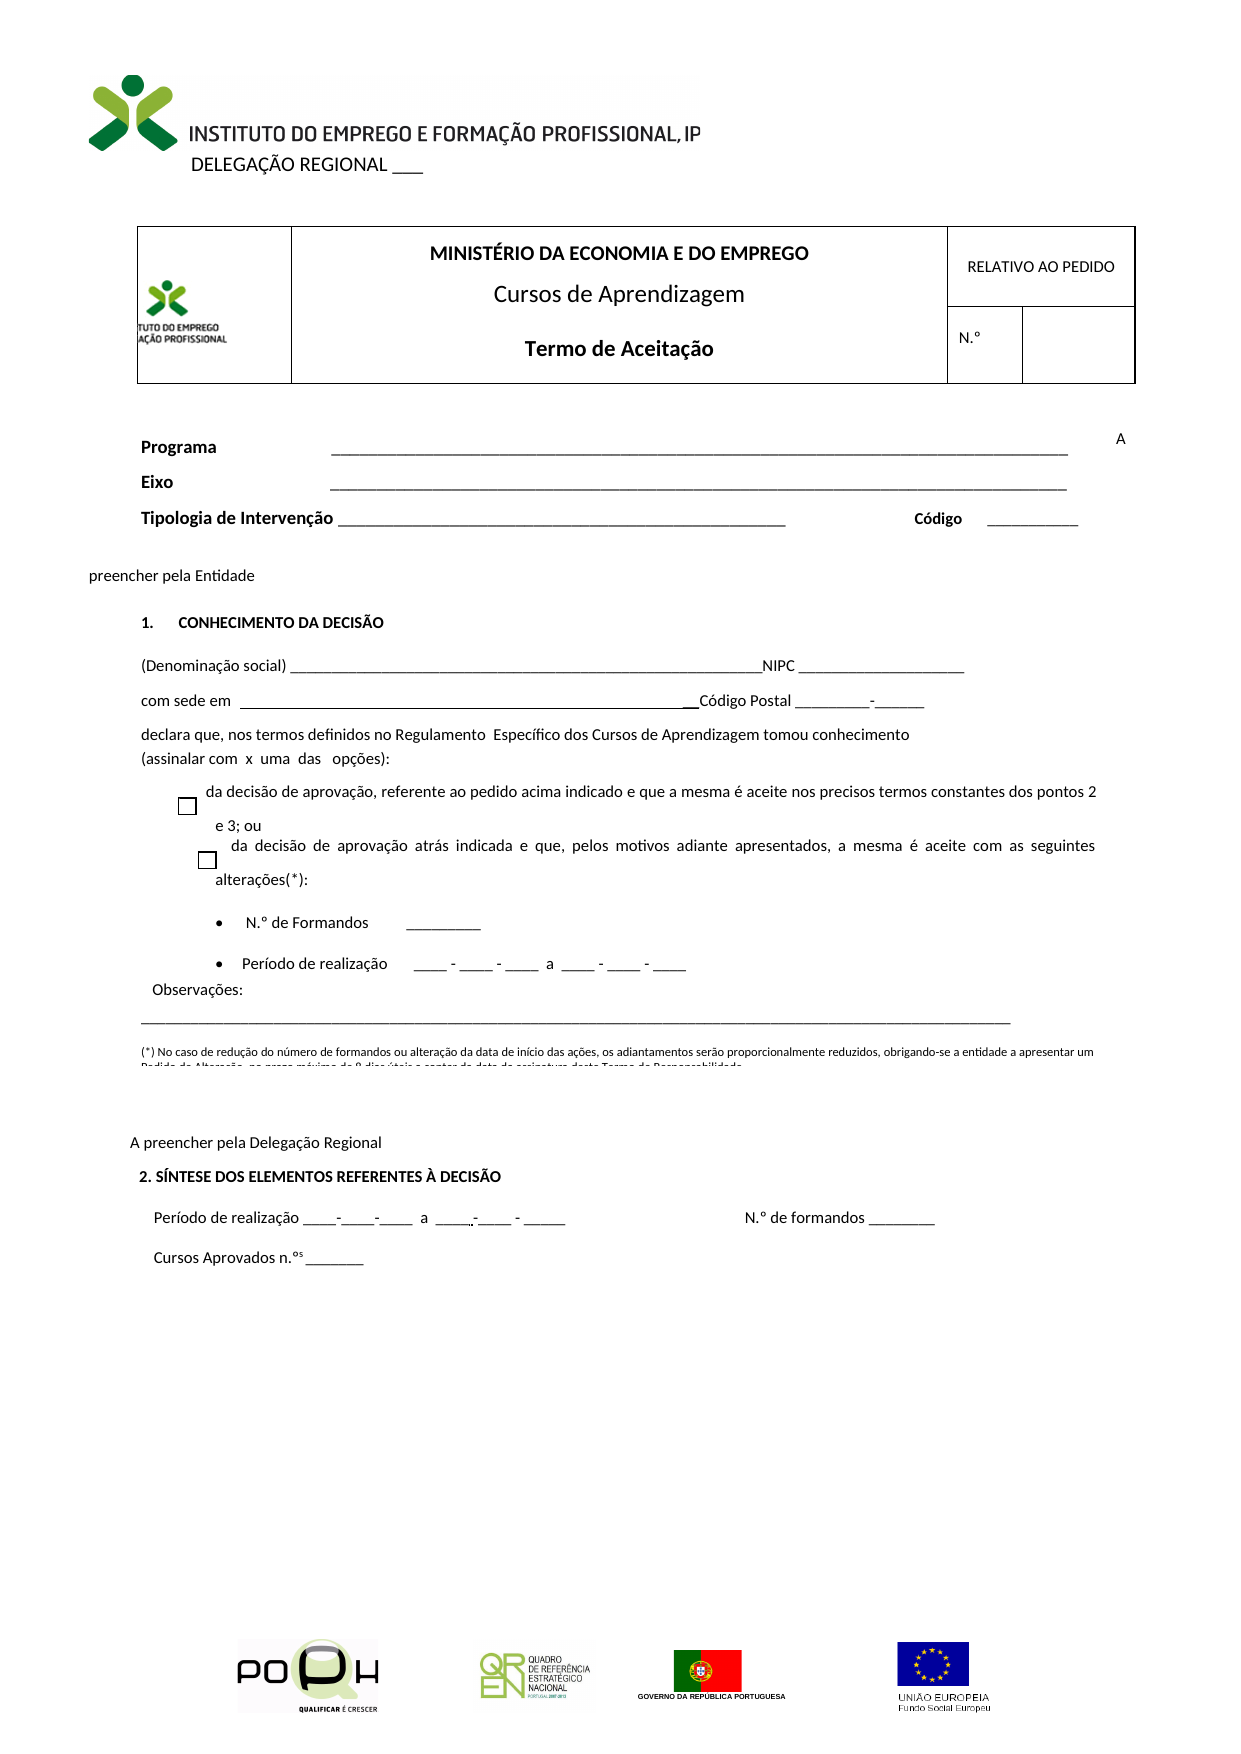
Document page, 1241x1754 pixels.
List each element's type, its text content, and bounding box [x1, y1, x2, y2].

text declara que, nos termos definidos no Regulamento Específico dos Cursos de Aprendizagem tomou conhecimento [141, 724, 1097, 744]
text Cursos Aprovados n.ºs _______ [154, 1247, 1097, 1268]
text A preencher pela Delegação Regional [126, 1132, 1162, 1153]
text Período de realização ____-____-____ a ____ -____ - _____ N.º de formandos ________ [154, 1207, 1097, 1227]
text (assinalar com x uma das opções): [141, 748, 1097, 769]
text (*) No caso de redução do número de formandos ou alteração da data de início das ações, os adiantamentos serão proporcionalmente reduzidos, obrigando-se a entidade a apresentar um Pedido de Alteração, no prazo máximo de 8 dias úteis a contar da data da assinatura deste Termo de Responsabilidade [141, 1044, 1098, 1066]
text _________________________________________________________________________________________________________ [141, 1006, 1098, 1026]
text Observações: [141, 979, 1098, 1000]
text • N.º de Formandos _________ [215, 912, 1098, 933]
text Programa _______________________________________________________________________________ [141, 435, 1101, 458]
text com sede em __Código Postal _________-______ [141, 686, 1097, 711]
text 2. SÍNTESE DOS ELEMENTOS REFERENTES À DECISÃO [139, 1166, 1097, 1187]
text [124, 1159, 1112, 1596]
table_header [138, 227, 291, 383]
text (Denominação social) _________________________________________________________NIPC ____________________ [141, 656, 1097, 676]
list CONHECIMENTO DA DECISÃO [141, 612, 1097, 633]
table_header MINISTÉRIO DA ECONOMIA E DO EMPREGO Cursos de Aprendizagem Termo de Aceitação [292, 227, 947, 383]
text Tipologia de Intervenção ________________________________________________ Código ___________ [141, 506, 1101, 529]
table_cell N.º [948, 307, 1022, 383]
text da decisão de aprovação, referente ao pedido acima indicado e que a mesma é aceite nos precisos termos constantes dos pontos 2 e 3; ou [170, 779, 1097, 835]
text • Período de realização ____ - ____ - ____ a ____ - ____ - ____ [215, 953, 1098, 973]
text A preencher pela Entidade [89, 428, 1162, 585]
table_header RELATIVO AO PEDIDO [948, 227, 1134, 306]
text da decisão de aprovação atrás indicada e que, pelos motivos adiante apresentados, a mesma é aceite com as seguintes alterações(*): [141, 835, 1097, 889]
text Eixo _______________________________________________________________________________ [141, 470, 1101, 493]
table_cell [1023, 307, 1134, 383]
